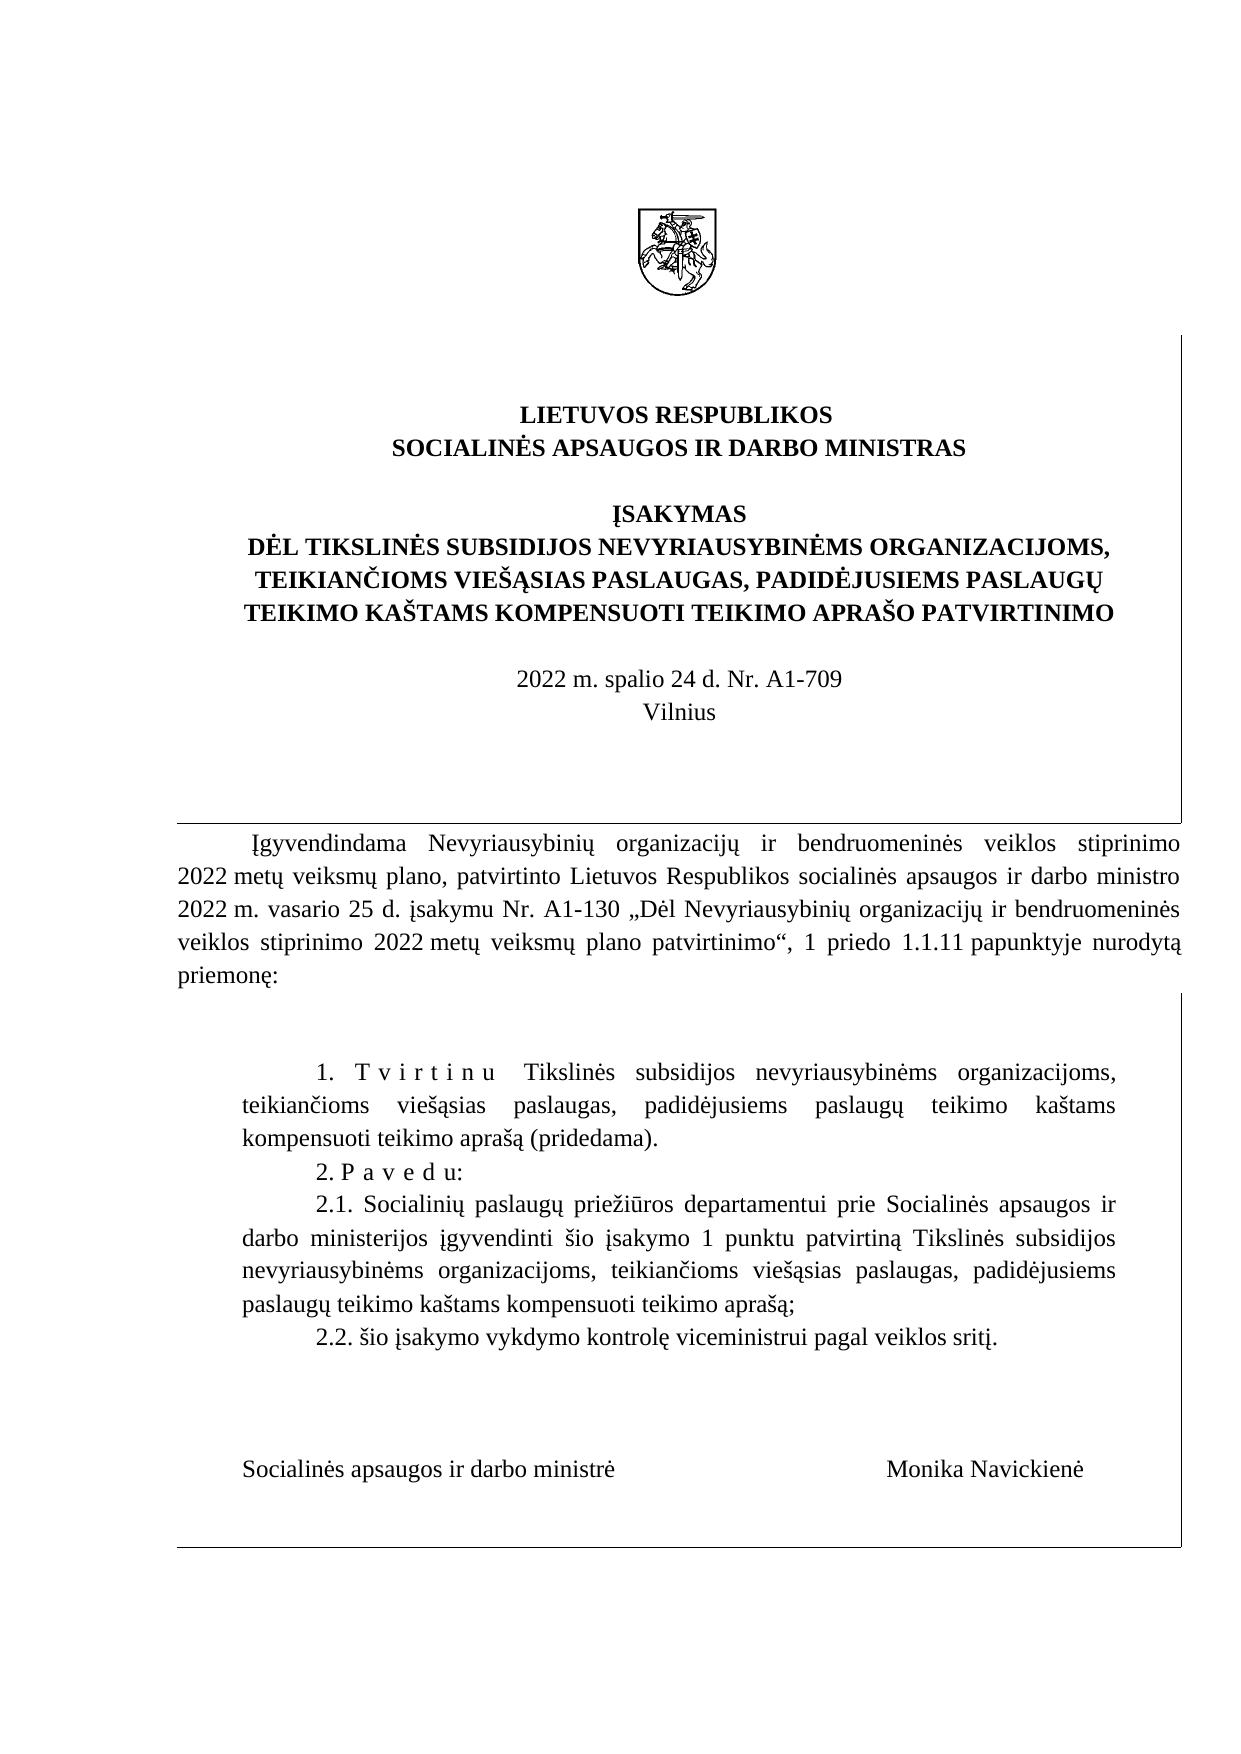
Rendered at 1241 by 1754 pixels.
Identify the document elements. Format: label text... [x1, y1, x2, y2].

text SOCIALINĖS APSAUGOS IR DARBO MINISTRAS [177, 368, 1181, 434]
text 2. Pavedu: [177, 1092, 1181, 1125]
text LIETUVOS RESPUBLIKOS [177, 335, 1181, 368]
text 2.1. Socialinių paslaugų priežiūros departamentui prie Socialinės apsaugos ir darbo ministerijos įgyvendinti šio įsakymo 1 punktu patvirtiną Tikslinės subsidijos nevyriausybinėms organizacijoms, teikiančioms viešąsias paslaugas, padidėjusiems paslaugų teikimo kaštams kompensuoti teikimo aprašą; [177, 1125, 1181, 1257]
text 1. Tvirtinu Tikslinės subsidijos nevyriausybinėms organizacijoms, teikiančioms viešąsias paslaugas, padidėjusiems paslaugų teikimo kaštams kompensuoti teikimo aprašą (pridedama). [177, 993, 1181, 1092]
text ĮSAKYMAS [177, 434, 1181, 467]
text 2022 m. spalio 24 d. Nr. A1-709 [177, 599, 1181, 633]
text Socialinės apsaugos ir darbo ministrė Monika Navickienė [177, 1389, 1181, 1547]
text Vilnius [177, 633, 1181, 726]
text DĖL TIKSLINĖS SUBSIDIJOS NEVYRIAUSYBINĖMS ORGANIZACIJOMS, TEIKIANČIOMS VIEŠĄSIAS PASLAUGAS, PADIDĖJUSIEMS PASLAUGŲ TEIKIMO KAŠTAMS KOMPENSUOTI TEIKIMO APRAŠO PATVIRTINIMO [177, 467, 1181, 599]
text 2.2. šio įsakymo vykdymo kontrolę viceministrui pagal veiklos sritį. [177, 1257, 1181, 1350]
text Įgyvendindama Nevyriausybinių organizacijų ir bendruomeninės veiklos stiprinimo 2022 metų veiksmų plano, patvirtinto Lietuvos Respublikos socialinės apsaugos ir darbo ministro 2022 m. vasario 25 d. įsakymu Nr. A1-130 „Dėl Nevyriausybinių organizacijų ir bendruomeninės veiklos stiprinimo 2022 metų veiksmų plano patvirtinimo“, 1 priedo 1.1.11 papunktyje nurodytą priemonę: [177, 828, 1181, 989]
